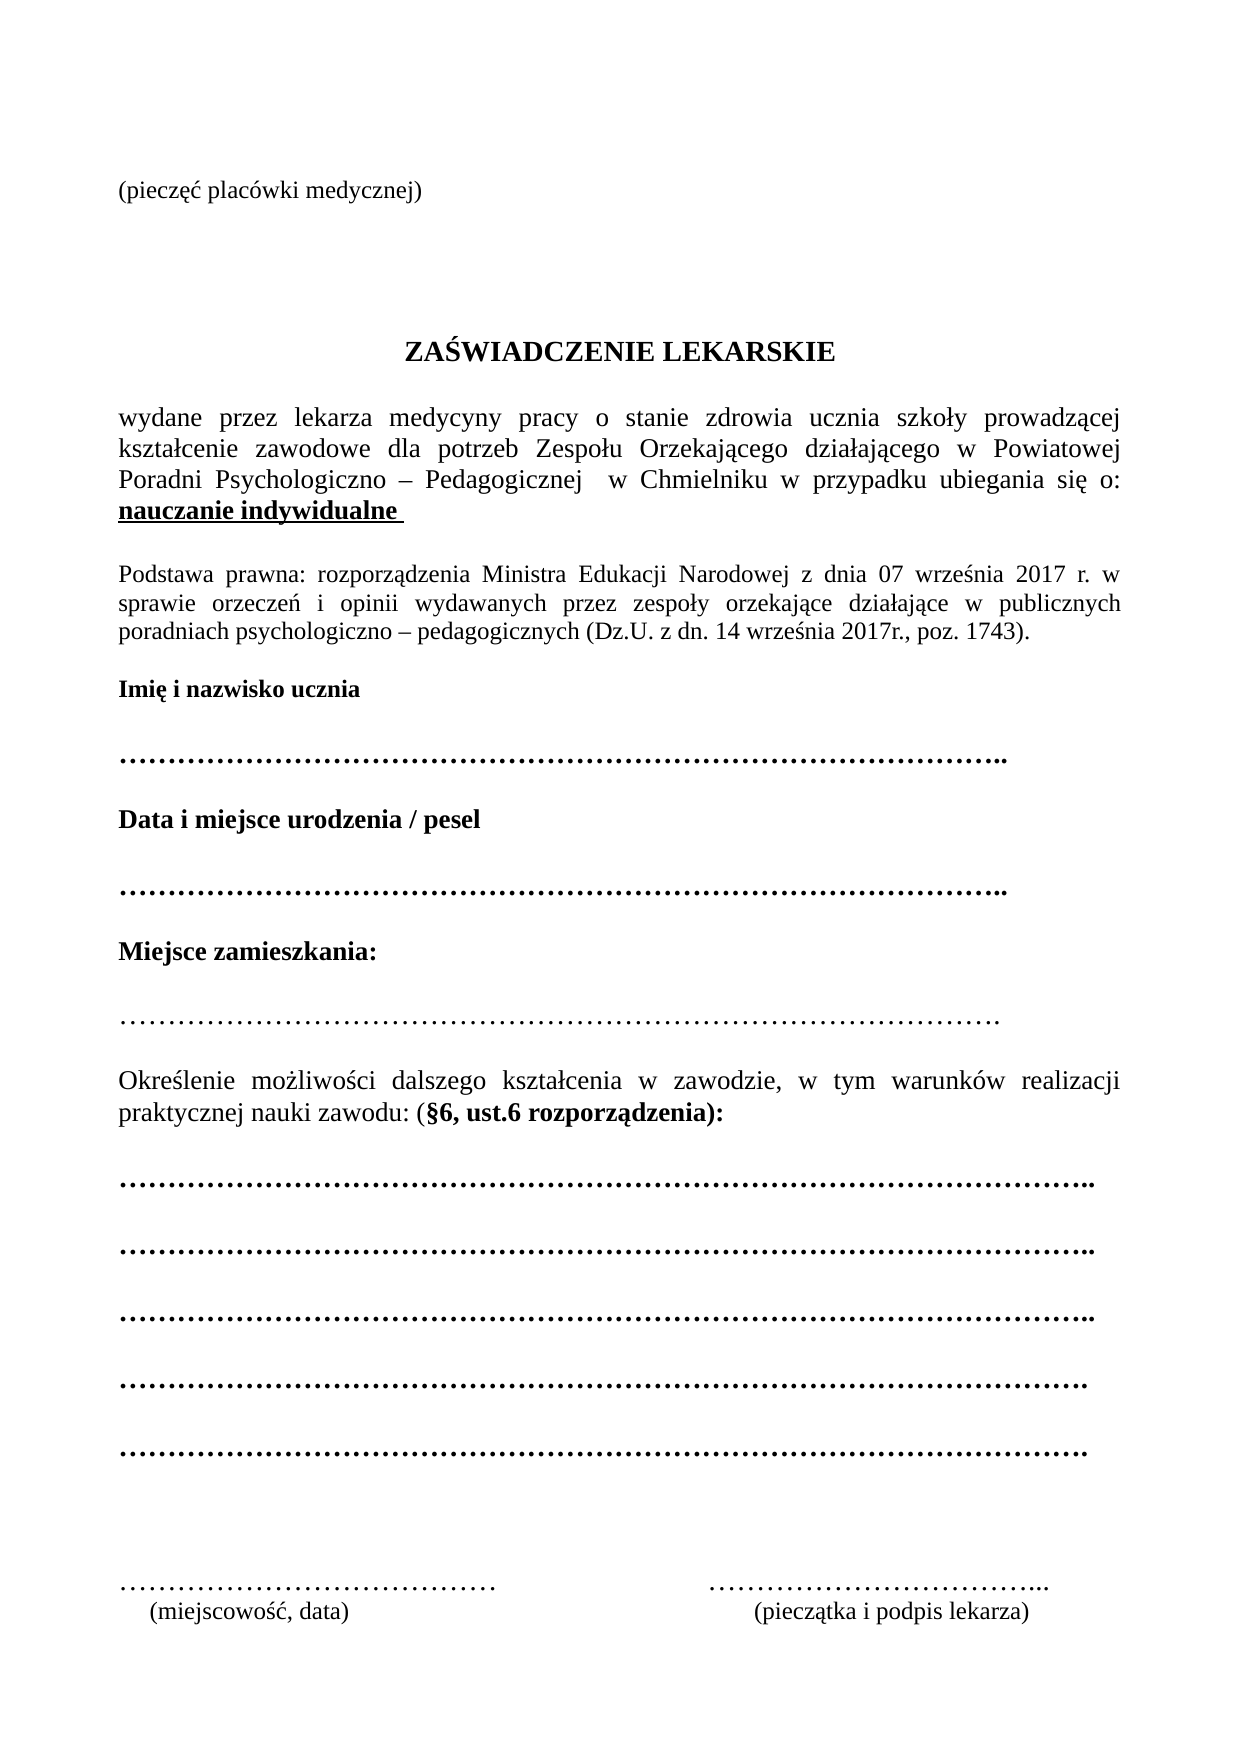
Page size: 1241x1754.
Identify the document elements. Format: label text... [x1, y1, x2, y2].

text ………………………………………………………………………………. [118, 997, 1122, 1031]
list ………………………………… ……………………………... [118, 1563, 1122, 1596]
text Podstawa prawna: rozporządzenia Ministra Edukacji Narodowej z dnia 07 września 2017 r. w sprawie orzeczeń i opinii wydawanych przez zespoły orzekające działające w publicznych poradniach psychologiczno – pedagogicznych (Dz.U. z dn. 14 września 2017r., poz. 1743). [118, 559, 1122, 645]
text ……………………………………………………………………………….. [118, 736, 1122, 770]
text Data i miejsce urodzenia / pesel [118, 803, 1122, 834]
text Miejsce zamieszkania: [118, 935, 1122, 966]
text wydane przez lekarza medycyny pracy o stanie zdrowia ucznia szkoły prowadzącej kształcenie zawodowe dla potrzeb Zespołu Orzekającego działającego w Powiatowej Poradni Psychologiczno – Pedagogicznej w Chmielniku w przypadku ubiegania się o: nauczanie indywidualne [118, 401, 1122, 525]
text ……………………………………………………………………………………….. [118, 1160, 1122, 1194]
text Imię i nazwisko ucznia [118, 674, 1122, 703]
list (miejscowość, data) (pieczątka i podpis lekarza) [118, 1596, 1122, 1625]
text ………………………………………………………………………………………. [118, 1362, 1122, 1395]
text ……………………………………………………………………………….. [118, 868, 1122, 902]
text ……………………………………………………………………………………….. [118, 1227, 1122, 1261]
text Określenie możliwości dalszego kształcenia w zawodzie, w tym warunków realizacji praktycznej nauki zawodu: (§6, ust.6 rozporządzenia): [118, 1064, 1122, 1127]
text ……………………………………………………………………………………….. [118, 1294, 1122, 1328]
text (pieczęć placówki medycznej) [118, 176, 1122, 204]
text ZAŚWIADCZENIE LEKARSKIE [118, 334, 1122, 367]
text ………………………………………………………………………………………. [118, 1429, 1122, 1462]
